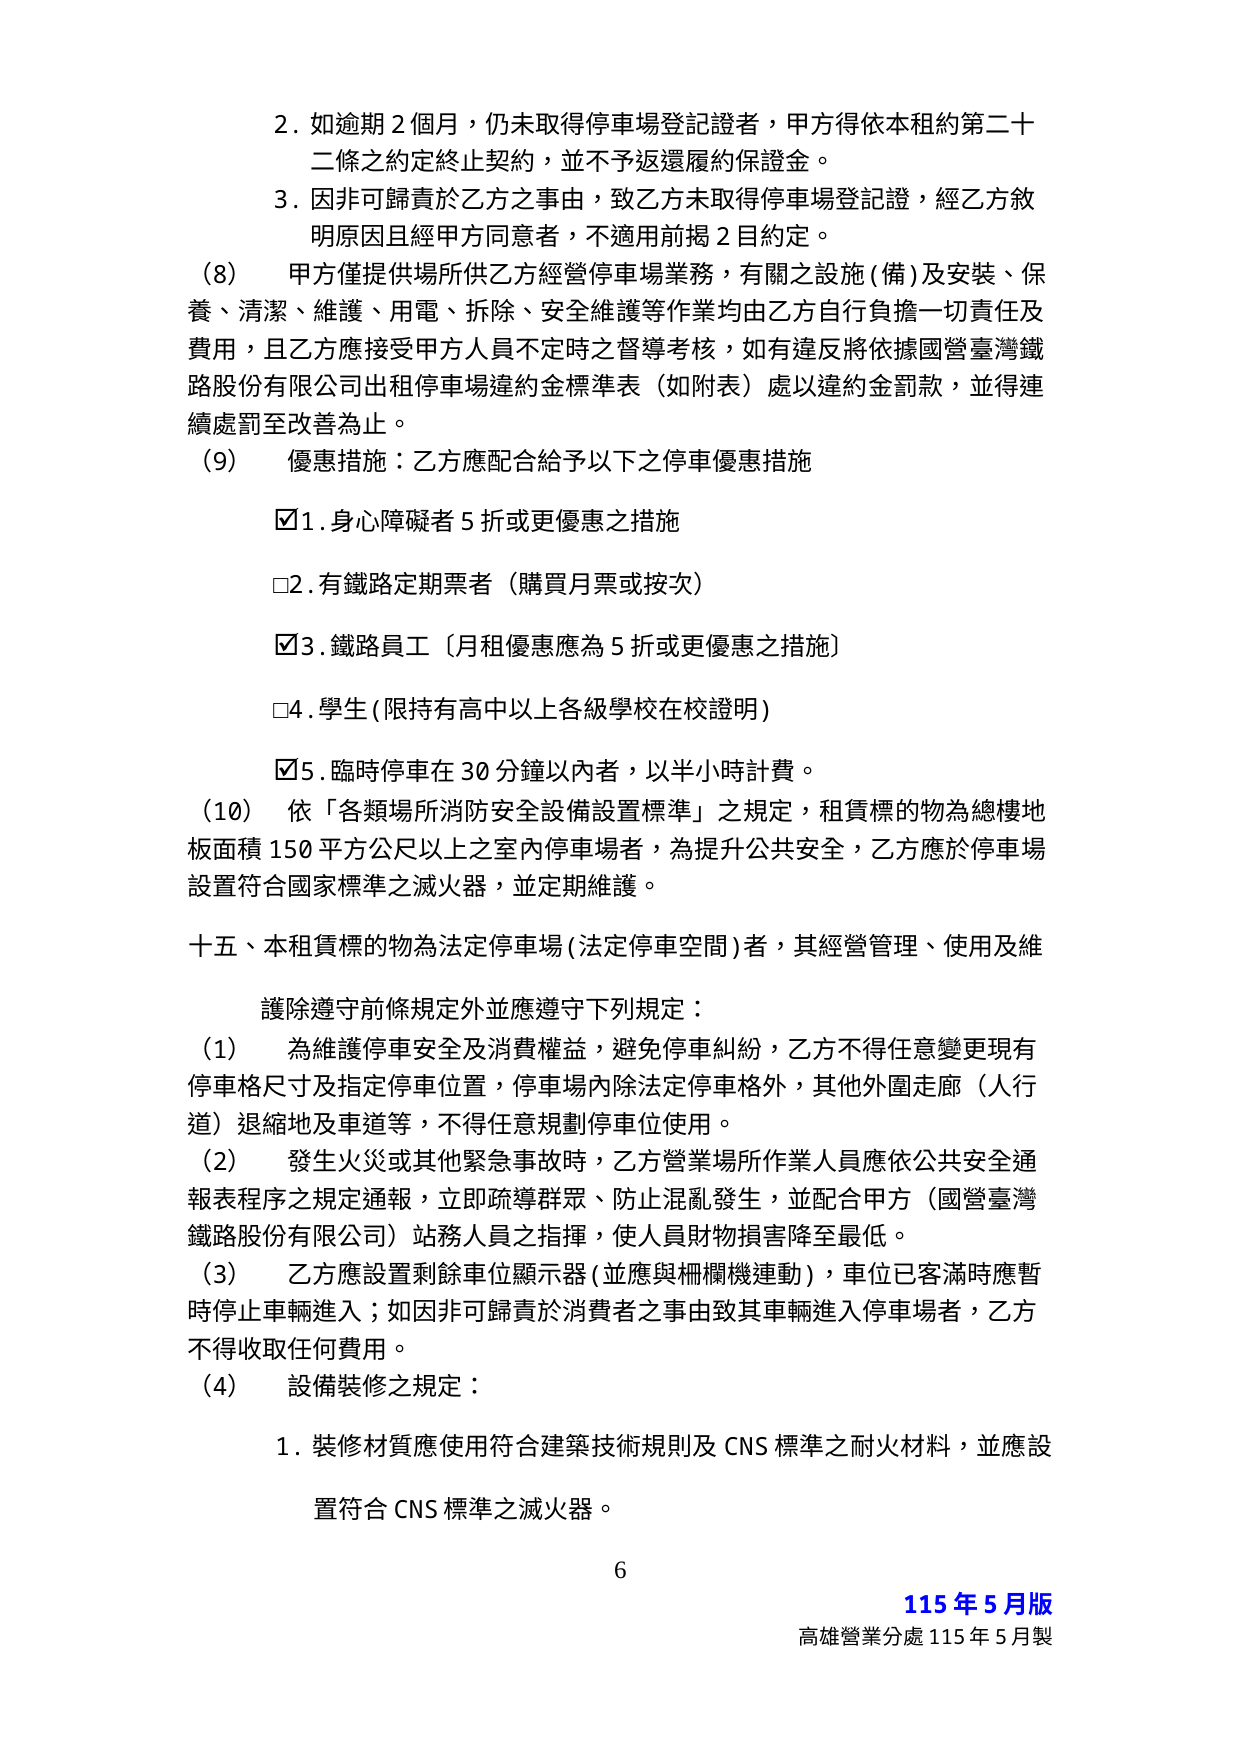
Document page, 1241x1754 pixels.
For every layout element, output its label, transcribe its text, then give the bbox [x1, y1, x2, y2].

list 優惠措施：乙方應配合給予以下之停車優惠措施 [187, 441, 1047, 478]
list 依「各類場所消防安全設備設置標準」之規定，租賃標的物為總樓地板面積150平方公尺以上之室內停車場者，為提升公共安全，乙方應於停車場設置符合國家標準之滅火器，並定期維護。 [187, 791, 1047, 903]
text 1.身心障礙者5折或更優惠之措施 [273, 478, 1053, 541]
list 乙方應設置剩餘車位顯示器(並應與柵欄機連動)，車位已客滿時應暫時停止車輛進入；如因非可歸責於消費者之事由致其車輛進入停車場者，乙方不得收取任何費用。 [187, 1253, 1047, 1366]
text 3.鐵路員工〔月租優惠應為5折或更優惠之措施〕 [273, 603, 1053, 666]
text 5.臨時停車在30分鐘以內者，以半小時計費。 [273, 728, 1053, 791]
text 十五、本租賃標的物為法定停車場(法定停車空間)者，其經營管理、使用及維護除遵守前條規定外並應遵守下列規定： [189, 903, 1053, 1028]
list 甲方僅提供場所供乙方經營停車場業務，有關之設施(備)及安裝、保養、清潔、維護、用電、拆除、安全維護等作業均由乙方自行負擔一切責任及費用，且乙方應接受甲方人員不定時之督導考核，如有違反將依據國營臺灣鐵路股份有限公司出租停車場違約金標準表（如附表）處以違約金罰款，並得連續處罰至改善為止。 [187, 253, 1047, 441]
list 裝修材質應使用符合建築技術規則及CNS標準之耐火材料，並應設置符合CNS標準之滅火器。 [275, 1403, 1053, 1528]
list 如逾期2個月，仍未取得停車場登記證者，甲方得依本租約第二十二條之約定終止契約，並不予返還履約保證金。 [273, 103, 1047, 178]
list 為維護停車安全及消費權益，避免停車糾紛，乙方不得任意變更現有停車格尺寸及指定停車位置，停車場內除法定停車格外，其他外圍走廊（人行道）退縮地及車道等，不得任意規劃停車位使用。 [187, 1028, 1047, 1141]
list 設備裝修之規定： [187, 1366, 1047, 1403]
text □2.有鐵路定期票者（購買月票或按次） [273, 541, 1053, 603]
list 發生火災或其他緊急事故時，乙方營業場所作業人員應依公共安全通報表程序之規定通報，立即疏導群眾、防止混亂發生，並配合甲方（國營臺灣鐵路股份有限公司）站務人員之指揮，使人員財物損害降至最低。 [187, 1141, 1047, 1253]
list 因非可歸責於乙方之事由，致乙方未取得停車場登記證，經乙方敘明原因且經甲方同意者，不適用前揭2目約定。 [273, 178, 1047, 253]
text □4.學生(限持有高中以上各級學校在校證明) [273, 666, 1053, 728]
